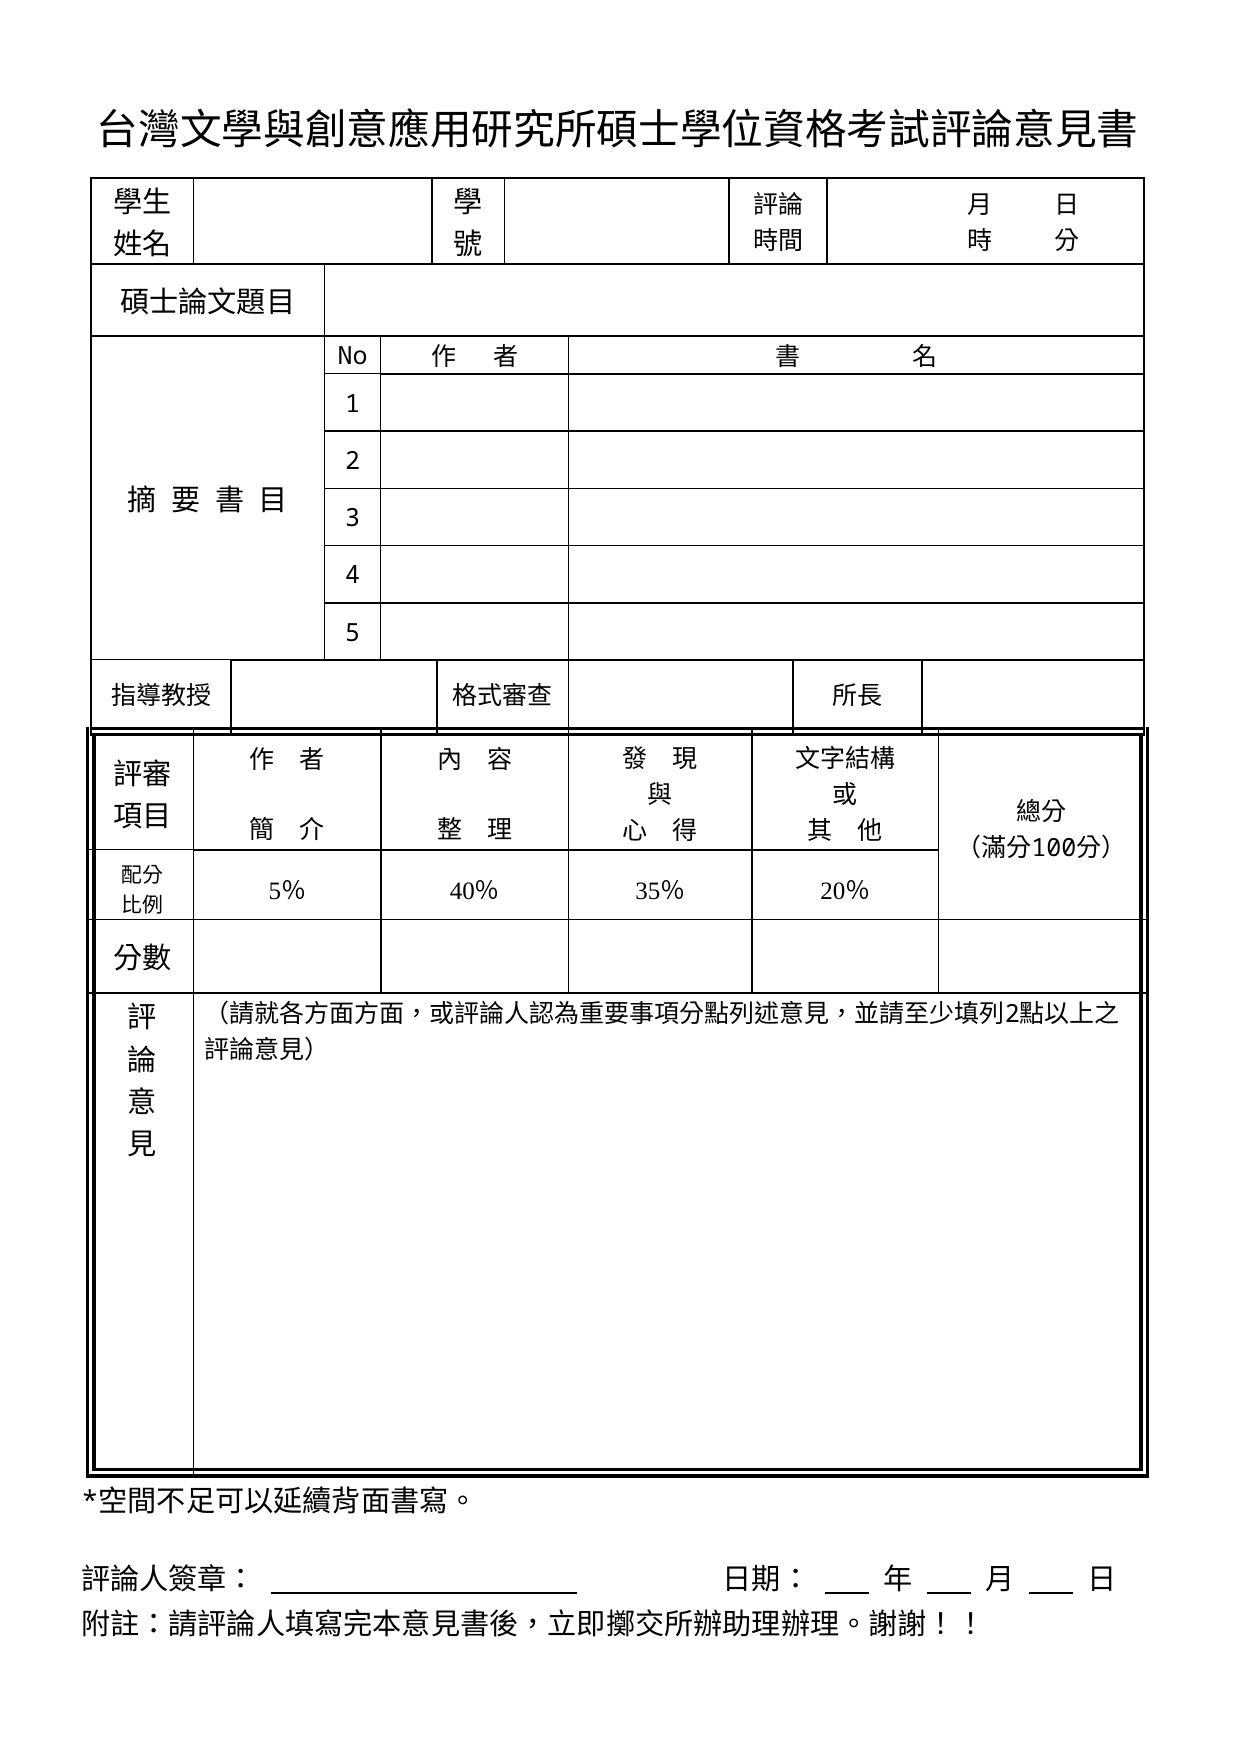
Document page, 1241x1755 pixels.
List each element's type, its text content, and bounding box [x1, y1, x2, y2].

table_cell 評審 項目 [96, 736, 193, 849]
table_cell 格式審查 [438, 661, 568, 727]
table_cell 所長 [794, 661, 921, 727]
table_header 月 日 時 分 [828, 179, 1143, 263]
table_cell [325, 265, 1143, 335]
text 台灣文學與創意應用研究所碩士學位資格考試評論意見書 [81, 96, 1154, 156]
table_cell 4 [325, 546, 380, 602]
table_cell [381, 546, 568, 602]
table_cell 發 現 與 心 得 [569, 736, 751, 849]
table_cell 5 [325, 604, 380, 659]
text 評論人簽章： 日期： 年 月 日 [81, 1554, 1149, 1598]
table_header 學 號 [433, 179, 504, 263]
table_cell 配分 比例 [96, 850, 193, 919]
table_cell [939, 920, 1139, 992]
table_cell 5％ [194, 851, 380, 919]
table_header [194, 179, 431, 263]
table_cell [381, 432, 568, 487]
table_cell 作 者 簡 介 [194, 736, 380, 849]
table_cell [569, 546, 1143, 602]
text 附註：請評論人填寫完本意見書後，立即擲交所辦助理辦理。謝謝！！ [81, 1598, 1131, 1643]
table_cell [569, 375, 1143, 430]
table_header 學生姓名 [92, 179, 193, 263]
table_header 評論 時間 [730, 179, 826, 263]
table_cell [194, 920, 380, 992]
table_cell [569, 489, 1143, 545]
table_cell [569, 432, 1143, 487]
table_cell 書 名 [569, 337, 1143, 373]
table_cell [382, 920, 568, 992]
table_cell 文字結構 或 其 他 [753, 736, 938, 849]
table_cell [381, 604, 568, 659]
table_cell 摘 要 書 目 [92, 337, 324, 659]
table_cell 內 容 整 理 [382, 736, 568, 849]
table_cell 評 論 意 見 [96, 994, 193, 1468]
table_cell 作 者 [381, 337, 568, 373]
table_cell [753, 920, 938, 992]
table_cell 20％ [753, 851, 938, 919]
table_cell 3 [325, 489, 380, 545]
table_cell 35％ [569, 851, 751, 919]
table_cell [569, 604, 1143, 659]
table_cell No [325, 337, 380, 373]
table_cell 指導教授 [92, 660, 230, 727]
table_cell 分數 [96, 920, 193, 992]
table_cell 碩士論文題目 [92, 265, 324, 335]
table_cell [381, 375, 568, 430]
table_cell 2 [325, 432, 380, 487]
table_cell （請就各方面方面，或評論人認為重要事項分點列述意見，並請至少填列2點以上之評論意見） [194, 994, 1139, 1468]
table_cell [569, 920, 751, 992]
table_cell 1 [325, 374, 380, 430]
table_cell [381, 489, 568, 545]
text *空間不足可以延續背面書寫。 [81, 1477, 1154, 1520]
table_cell 40％ [382, 851, 568, 919]
table_header [505, 179, 728, 263]
table_cell [232, 661, 436, 727]
table_cell 總分 （滿分100分） [939, 736, 1139, 919]
table_cell [569, 661, 792, 727]
table_cell [923, 661, 1143, 727]
